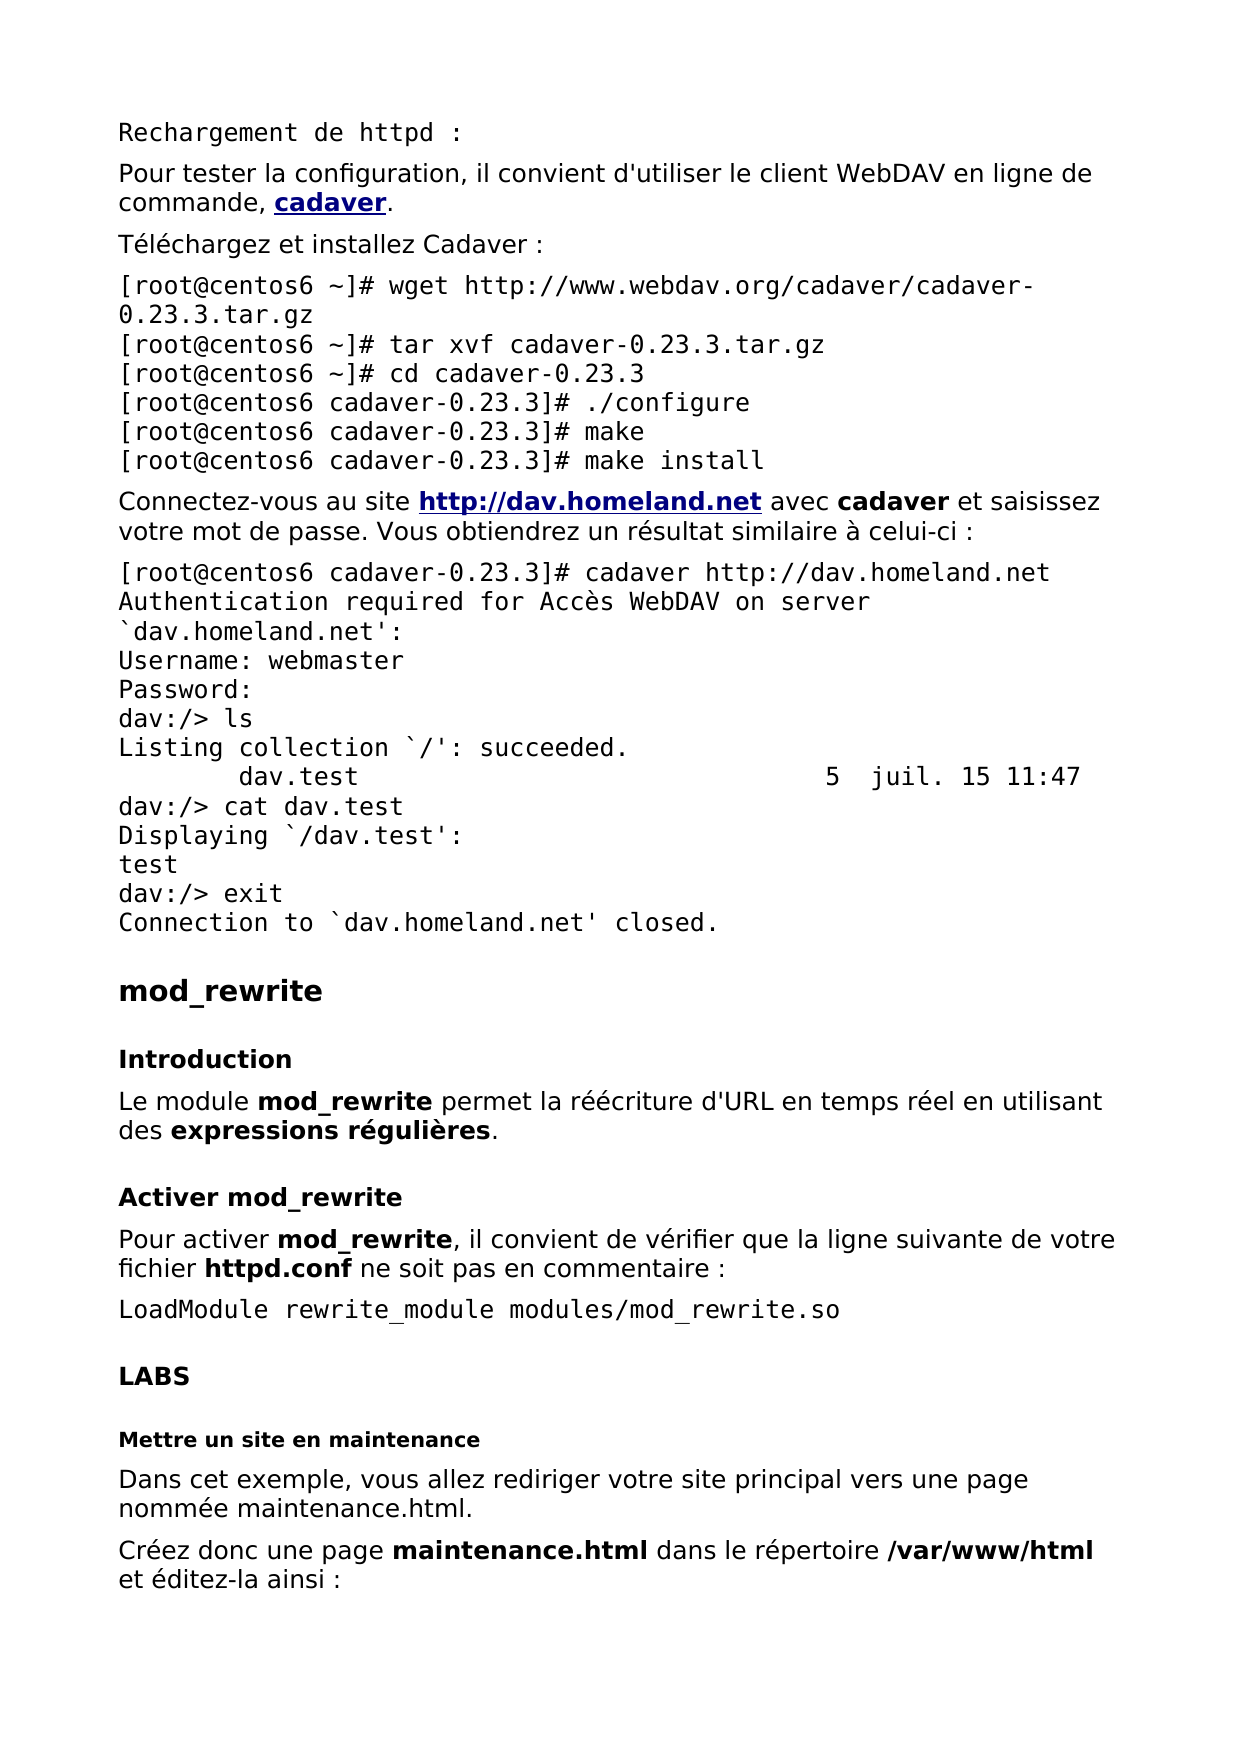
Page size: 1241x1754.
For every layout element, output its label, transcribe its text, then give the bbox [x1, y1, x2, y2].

text [root@centos6 cadaver-0.23.3]# cadaver http://dav.homeland.net Authentication required for Accès WebDAV on server `dav.homeland.net': Username: webmaster Password: dav:/> ls Listing collection `/': succeeded. dav.test 5 juil. 15 11:47 dav:/> cat dav.test Displaying `/dav.test': test dav:/> exit Connection to `dav.homeland.net' closed. [118, 558, 1122, 937]
subtitle mod_rewrite [118, 974, 1122, 1008]
subtitle LABS [118, 1362, 1122, 1391]
text Pour activer mod_rewrite, il convient de vérifier que la ligne suivante de votre fichier httpd.conf ne soit pas en commentaire : [118, 1225, 1122, 1283]
text Pour tester la configuration, il convient d'utiliser le client WebDAV en ligne de commande, cadaver. [118, 159, 1122, 217]
text Connectez-vous au site http://dav.homeland.net avec cadaver et saisissez votre mot de passe. Vous obtiendrez un résultat similaire à celui-ci : [118, 487, 1122, 546]
text Créez donc une page maintenance.html dans le répertoire /var/www/html et éditez-la ainsi : [118, 1536, 1122, 1594]
text Dans cet exemple, vous allez rediriger votre site principal vers une page nommée maintenance.html. [118, 1465, 1122, 1523]
text [root@centos6 ~]# wget http://www.webdav.org/cadaver/cadaver-0.23.3.tar.gz [root@centos6 ~]# tar xvf cadaver-0.23.3.tar.gz [root@centos6 ~]# cd cadaver-0.23.3 [root@centos6 cadaver-0.23.3]# ./configure [root@centos6 cadaver-0.23.3]# make [root@centos6 cadaver-0.23.3]# make install [118, 272, 1122, 476]
subtitle Introduction [118, 1046, 1122, 1075]
subtitle Mettre un site en maintenance [118, 1428, 1122, 1453]
subtitle Activer mod_rewrite [118, 1183, 1122, 1212]
text LoadModule rewrite_module modules/mod_rewrite.so [118, 1296, 1122, 1325]
text Rechargement de httpd : [118, 118, 1122, 147]
text Le module mod_rewrite permet la réécriture d'URL en temps réel en utilisant des expressions régulières. [118, 1087, 1122, 1146]
text Téléchargez et installez Cadaver : [118, 230, 1122, 259]
